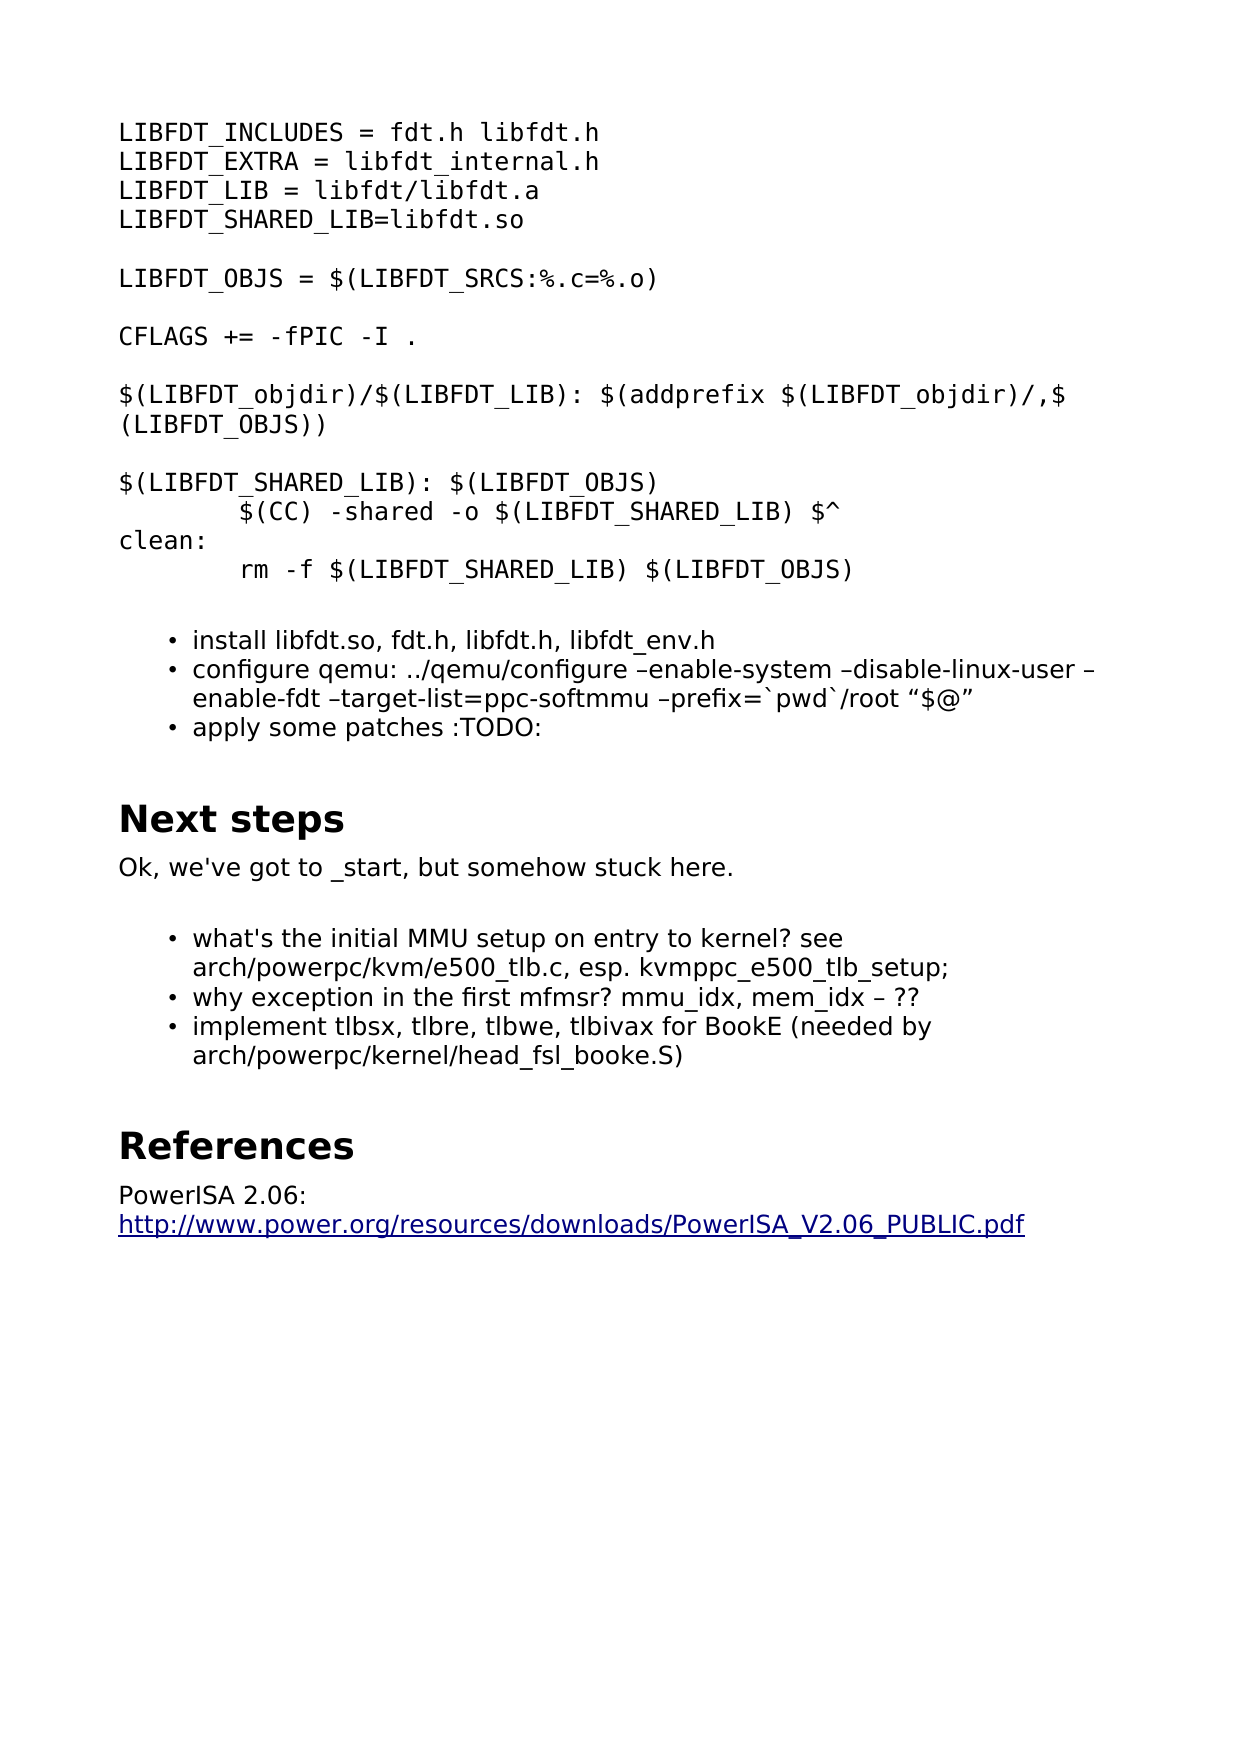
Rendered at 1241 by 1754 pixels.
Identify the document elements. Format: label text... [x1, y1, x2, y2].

list install libfdt.so, fdt.h, libfdt.h, libfdt_env.h [177, 626, 1122, 655]
list what's the initial MMU setup on entry to kernel? see arch/powerpc/kvm/e500_tlb.c, esp. kvmppc_e500_tlb_setup; [177, 924, 1122, 983]
text Ok, we've got to _start, but somehow stuck here. [118, 853, 1122, 882]
subtitle References [118, 1125, 1122, 1168]
text PowerISA 2.06: http://www.power.org/resources/downloads/PowerISA_V2.06_PUBLIC.pdf [118, 1181, 1122, 1239]
list configure qemu: ../qemu/configure –enable-system –disable-linux-user –enable-fdt –target-list=ppc-softmmu –prefix=`pwd`/root “$@” [177, 655, 1122, 713]
list why exception in the first mfmsr? mmu_idx, mem_idx – ?? [177, 983, 1122, 1012]
text LIBFDT_INCLUDES = fdt.h libfdt.h LIBFDT_EXTRA = libfdt_internal.h LIBFDT_LIB = libfdt/libfdt.a LIBFDT_SHARED_LIB=libfdt.so LIBFDT_OBJS = $(LIBFDT_SRCS:%.c=%.o) CFLAGS += -fPIC -I . $(LIBFDT_objdir)/$(LIBFDT_LIB): $(addprefix $(LIBFDT_objdir)/,$(LIBFDT_OBJS)) $(LIBFDT_SHARED_LIB): $(LIBFDT_OBJS) $(CC) -shared -o $(LIBFDT_SHARED_LIB) $^ clean: rm -f $(LIBFDT_SHARED_LIB) $(LIBFDT_OBJS) [118, 118, 1122, 585]
list implement tlbsx, tlbre, tlbwe, tlbivax for BookE (needed by arch/powerpc/kernel/head_fsl_booke.S) [177, 1012, 1122, 1070]
list apply some patches :TODO: [177, 713, 1122, 743]
subtitle Next steps [118, 797, 1122, 841]
